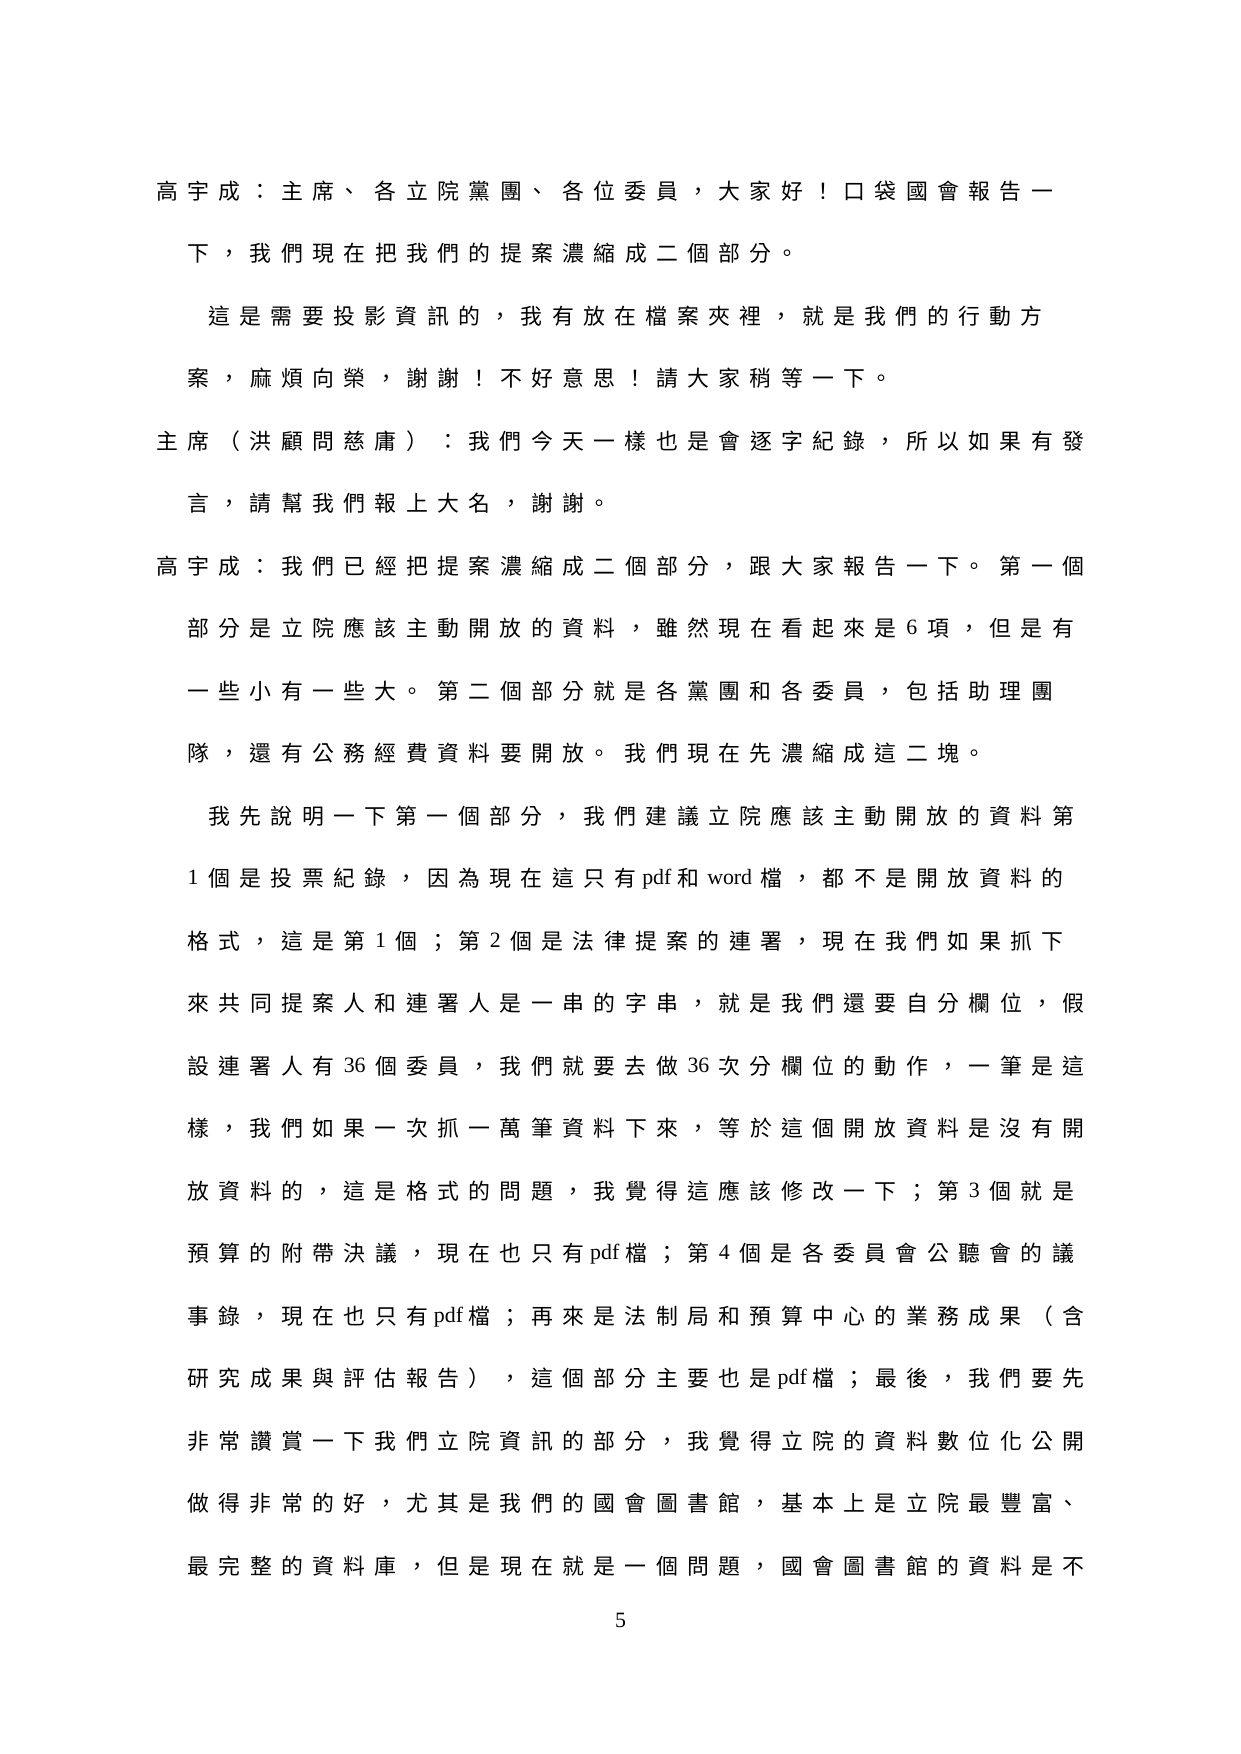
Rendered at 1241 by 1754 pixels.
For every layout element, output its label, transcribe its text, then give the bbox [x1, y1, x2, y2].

text 主席（洪顧問慈庸）：我們今天一樣也是會逐字紀錄，所以如果有發言，請幫我們報上大名，謝謝。 [151, 408, 1089, 533]
text 高宇成：主席、各立院黨團、各位委員，大家好！口袋國會報告一下，我們現在把我們的提案濃縮成二個部分。 [151, 158, 1089, 283]
text 高宇成：我們已經把提案濃縮成二個部分，跟大家報告一下。第一個部分是立院應該主動開放的資料，雖然現在看起來是6項，但是有一些小有一些大。第二個部分就是各黨團和各委員，包括助理團隊，還有公務經費資料要開放。我們現在先濃縮成這二塊。 [151, 533, 1089, 783]
text 我先說明一下第一個部分，我們建議立院應該主動開放的資料第1個是投票紀錄，因為現在這只有pdf和word檔，都不是開放資料的格式，這是第1個；第2個是法律提案的連署，現在我們如果抓下來共同提案人和連署人是一串的字串，就是我們還要自分欄位，假設連署人有36個委員，我們就要去做36次分欄位的動作，一筆是這樣，我們如果一次抓一萬筆資料下來，等於這個開放資料是沒有開放資料的，這是格式的問題，我覺得這應該修改一下；第3個就是預算的附帶決議，現在也只有pdf檔；第4個是各委員會公聽會的議事錄，現在也只有pdf檔；再來是法制局和預算中心的業務成果（含研究成果與評估報告），這個部分主要也是pdf檔；最後，我們要先非常讚賞一下我們立院資訊的部分，我覺得立院的資料數位化公開做得非常的好，尤其是我們的國會圖書館，基本上是立院最豐富、最完整的資料庫，但是現在就是一個問題，國會圖書館的資料是不 [173, 783, 1089, 1596]
text 這是需要投影資訊的，我有放在檔案夾裡，就是我們的行動方案，麻煩向榮，謝謝！不好意思！請大家稍等一下。 [173, 283, 1089, 408]
